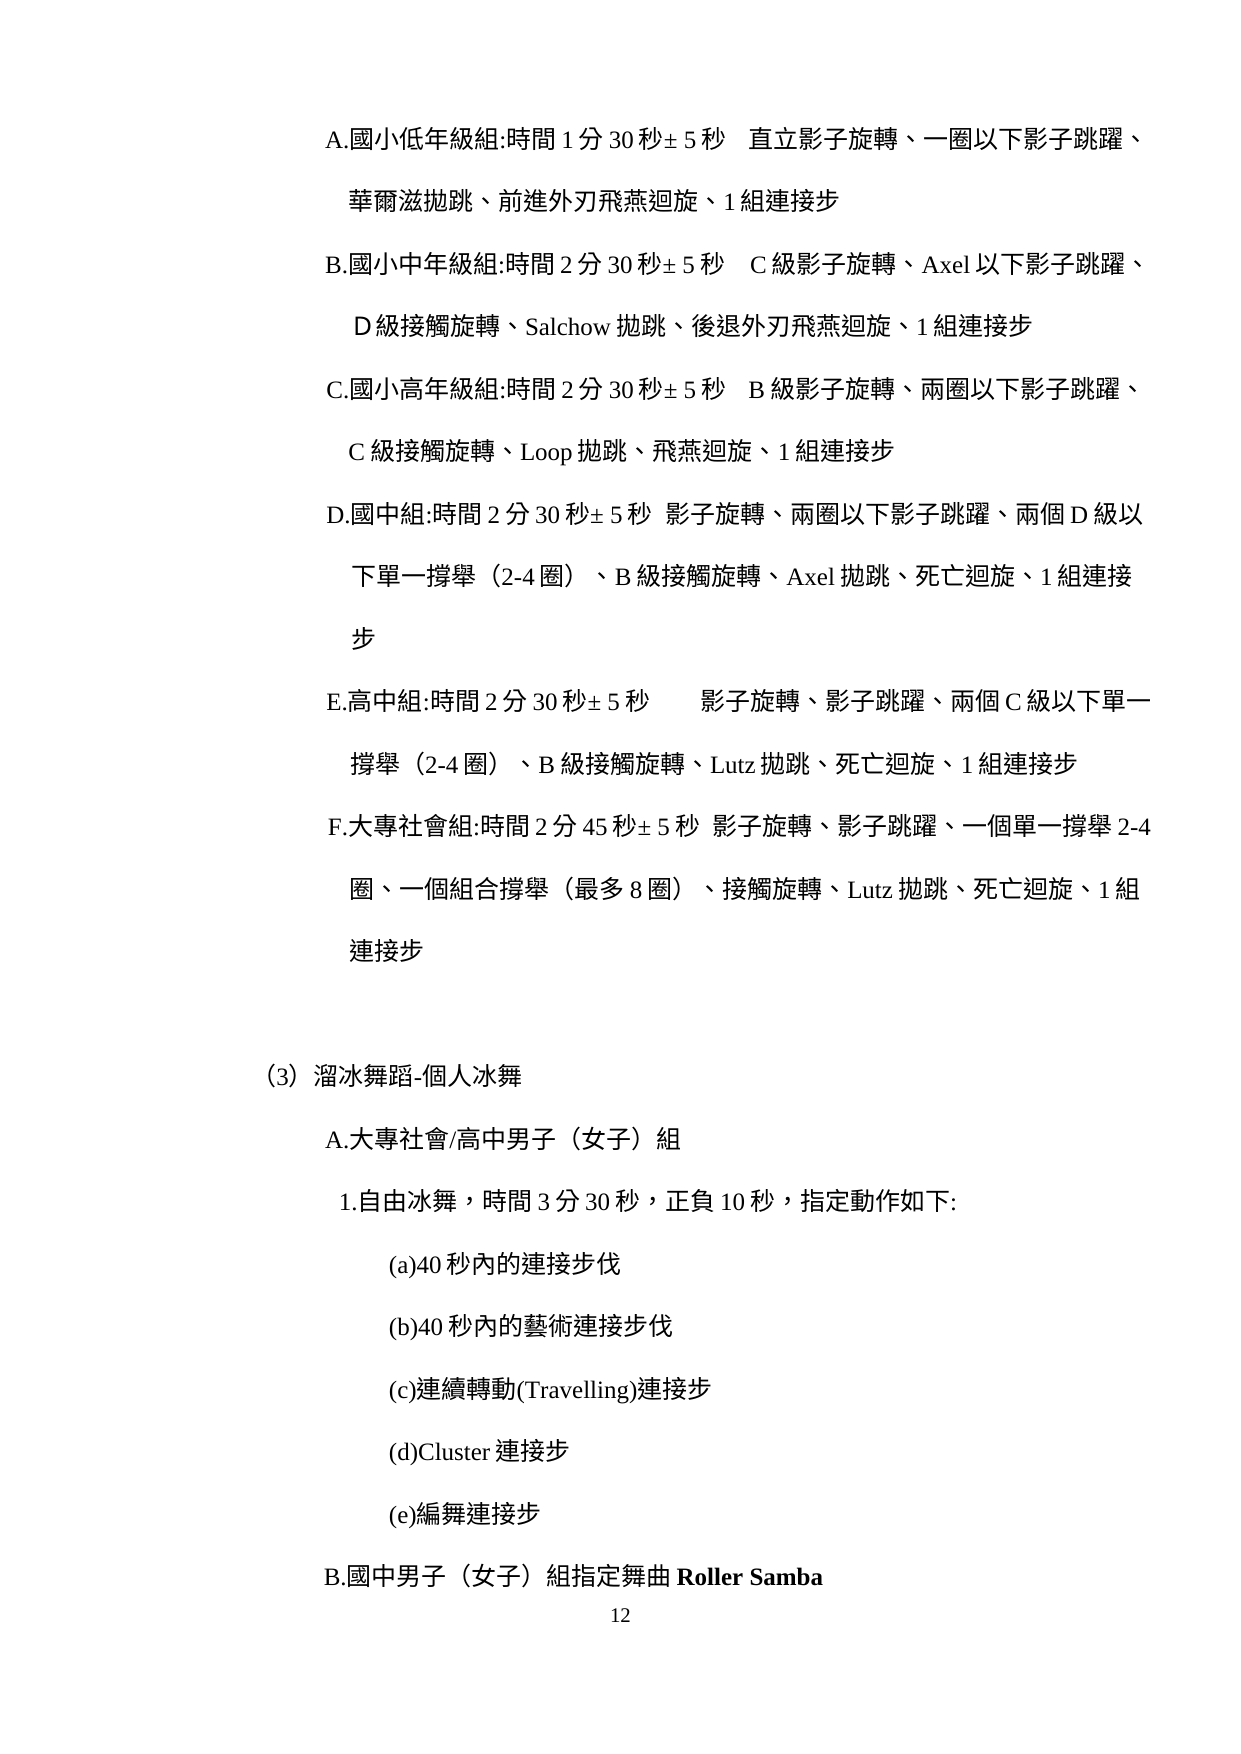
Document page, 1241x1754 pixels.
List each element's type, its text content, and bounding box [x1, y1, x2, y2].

text （3）溜冰舞蹈-個人冰舞 [89, 1033, 1152, 1096]
text B.國中男子（女子）組指定舞曲Roller Samba [323, 1533, 1152, 1596]
text E.高中組:時間2分30秒± 5秒 影子旋轉、影子跳躍、兩個C級以下單一撐舉（2-4圈）、B級接觸旋轉、Lutz拋跳、死亡迴旋、1組連接步 [326, 658, 1152, 783]
text B.國小中年級組:時間2分30秒± 5秒 C級影子旋轉、Axel以下影子跳躍、Ｄ級接觸旋轉、Salchow拋跳、後退外刃飛燕迴旋、1組連接步 [325, 221, 1152, 346]
text F.大專社會組:時間2分45秒± 5秒 影子旋轉、影子跳躍、一個單一撐舉2-4圈、一個組合撐舉（最多8圈）、接觸旋轉、Lutz拋跳、死亡迴旋、1組連接步 [328, 783, 1152, 971]
text 1.自由冰舞，時間3分30秒，正負10秒，指定動作如下: [89, 1158, 1152, 1221]
text (d)Cluster連接步 [89, 1408, 1152, 1471]
text (b)40秒內的藝術連接步伐 [89, 1283, 1152, 1346]
text A.國小低年級組:時間1分30秒± 5秒 直立影子旋轉、一圈以下影子跳躍、華爾滋拋跳、前進外刃飛燕迴旋、1組連接步 [325, 96, 1152, 221]
text (a)40秒內的連接步伐 [89, 1221, 1152, 1283]
text A.大專社會/高中男子（女子）組 [89, 1096, 1152, 1158]
text (e)編舞連接步 [89, 1471, 1152, 1533]
text C.國小高年級組:時間2分30秒± 5秒 B級影子旋轉、兩圈以下影子跳躍、C級接觸旋轉、Loop拋跳、飛燕迴旋、1組連接步 [326, 346, 1152, 471]
text D.國中組:時間2分30秒± 5秒 影子旋轉、兩圈以下影子跳躍、兩個D級以下單一撐舉（2-4圈）、B級接觸旋轉、Axel拋跳、死亡迴旋、1組連接步 [326, 471, 1152, 658]
text (c)連續轉動(Travelling)連接步 [89, 1346, 1152, 1408]
